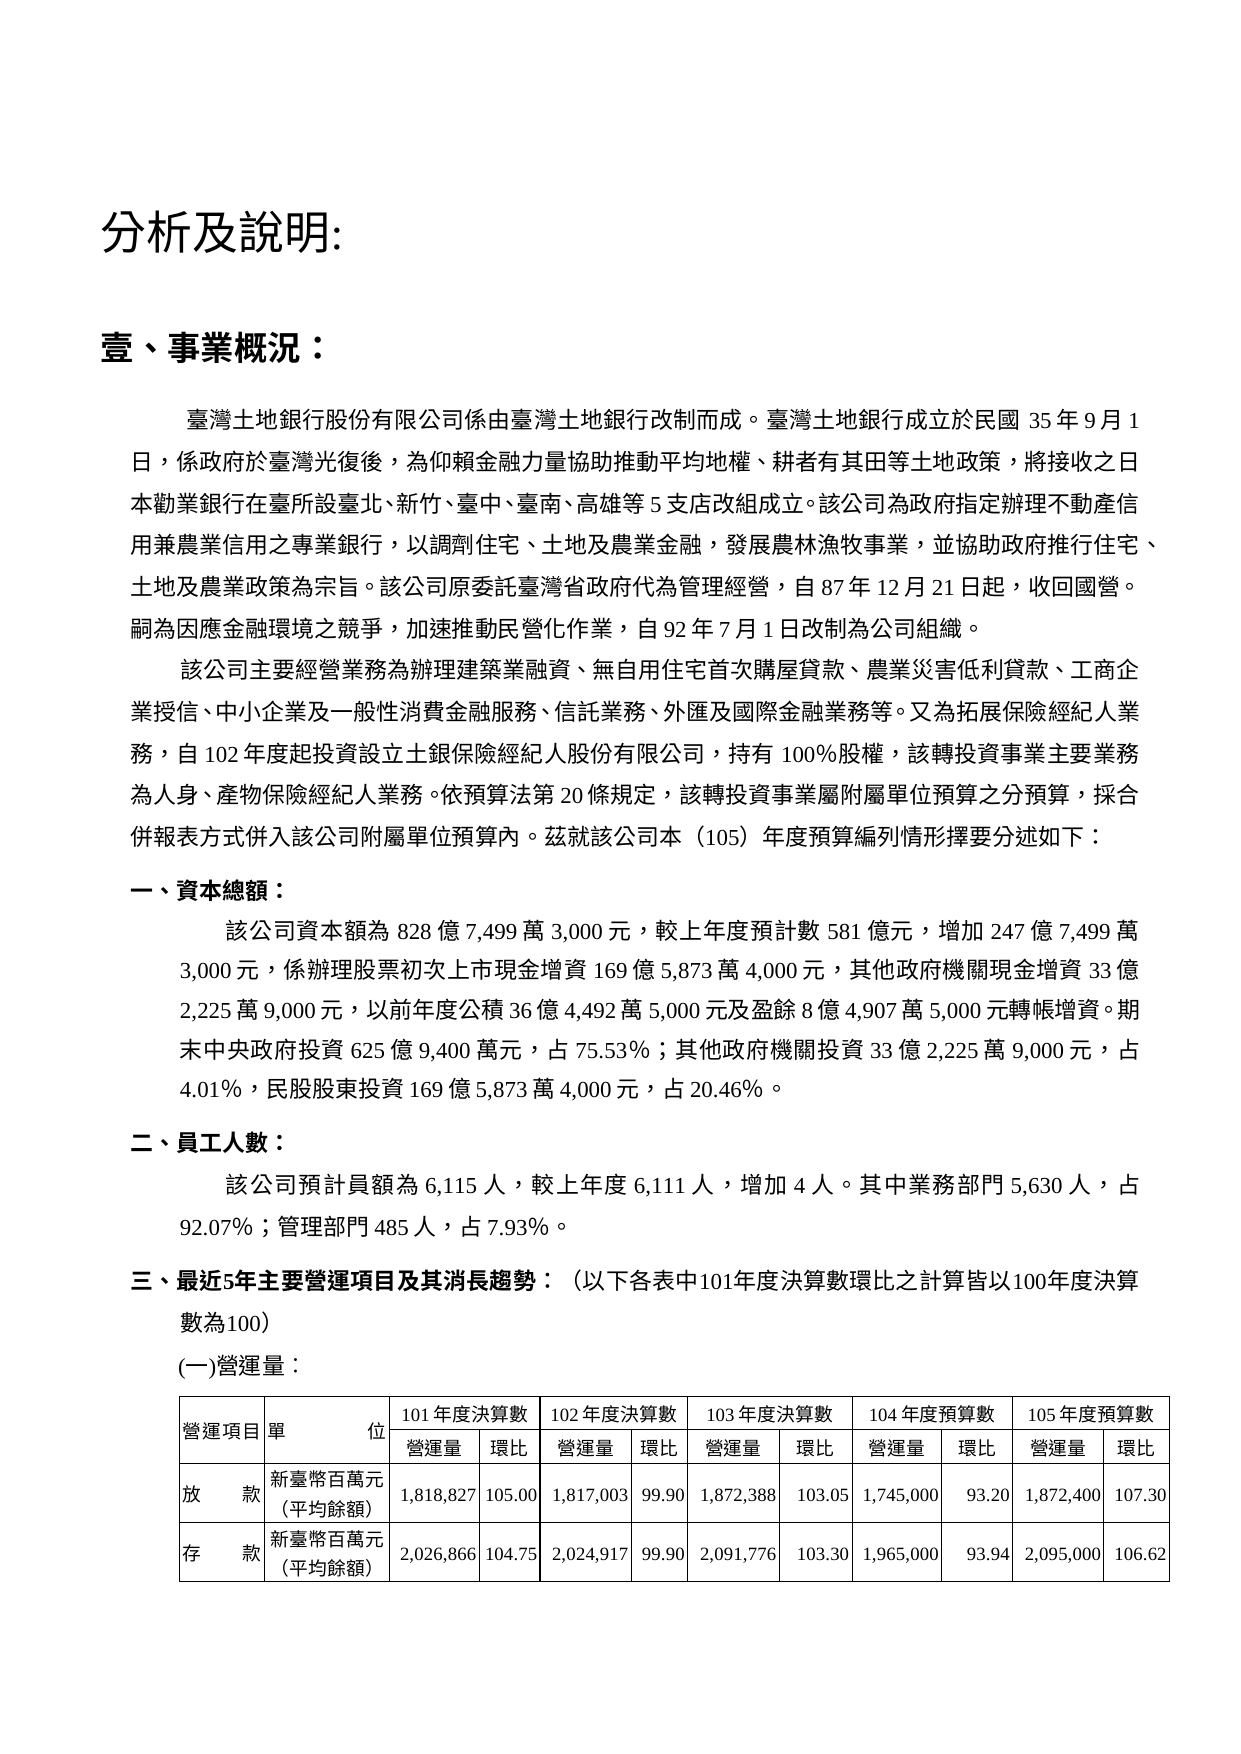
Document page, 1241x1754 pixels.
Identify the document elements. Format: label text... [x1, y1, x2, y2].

table_cell 1,872,388 [688, 1464, 779, 1522]
table_cell 1,817,003 [541, 1464, 631, 1522]
table_cell 環比 [480, 1430, 539, 1462]
table_header 105年度預算數 [1013, 1397, 1169, 1429]
table_cell 104.75 [480, 1523, 539, 1581]
table_cell 107.30 [1104, 1464, 1169, 1522]
table_cell 2,091,776 [688, 1523, 779, 1581]
table_cell 環比 [942, 1430, 1012, 1462]
table_cell 2,095,000 [1013, 1523, 1103, 1581]
table_header 102年度決算數 [541, 1397, 687, 1429]
table_cell 106.62 [1104, 1523, 1169, 1581]
table_header 營運項目 [180, 1397, 264, 1462]
table_cell 營運量 [541, 1430, 631, 1462]
table_header 104年度預算數 [853, 1397, 1012, 1429]
table_cell 1,745,000 [853, 1464, 941, 1522]
table_cell 營運量 [688, 1430, 779, 1462]
table_cell 99.90 [632, 1523, 687, 1581]
table_cell 環比 [1104, 1430, 1169, 1462]
subtitle 分析及說明: [100, 196, 1140, 263]
subtitle 三、最近5年主要營運項目及其消長趨勢︰（以下各表中101年度決算數環比之計算皆以100年度決算數為100） [130, 1254, 1140, 1337]
table_header 103年度決算數 [688, 1397, 852, 1429]
subtitle 二、員工人數： [130, 1117, 1140, 1158]
table_cell 營運量 [390, 1430, 479, 1462]
table_cell 93.20 [942, 1464, 1012, 1522]
table_cell 營運量 [1013, 1430, 1103, 1462]
table_cell 環比 [632, 1430, 687, 1462]
text 該公司資本額為828億7,499萬3,000元，較上年度預計數581億元，增加247億7,499萬3,000元，係辦理股票初次上市現金增資169億5,873萬4,000元，其他政府機關現金增資33億2,225萬9,000元，以前年度公積36億4,492萬5,000元及盈餘8億4,907萬5,000元轉帳增資。期末中央政府投資625億9,400萬元，占75.53％；其他政府機關投資33億2,225萬9,000元，占4.01％，民股股東投資169億5,873萬4,000元，占20.46％。 [179, 906, 1140, 1104]
table_cell 新臺幣百萬元 （平均餘額） [265, 1464, 389, 1522]
table_cell 99.90 [632, 1464, 687, 1522]
subtitle 一、資本總額： [130, 864, 1140, 906]
table_cell 93.94 [942, 1523, 1012, 1581]
table_header 101年度決算數 [390, 1397, 539, 1429]
table_cell 1,965,000 [853, 1523, 941, 1581]
table_cell 103.05 [780, 1464, 852, 1522]
table_cell 2,026,866 [390, 1523, 479, 1581]
table_cell 1,872,400 [1013, 1464, 1103, 1522]
text 該公司主要經營業務為辦理建築業融資、無自用住宅首次購屋貸款、農業災害低利貸款、工商企業授信、中小企業及一般性消費金融服務、信託業務、外匯及國際金融業務等。又為拓展保險經紀人業務，自102年度起投資設立土銀保險經紀人股份有限公司，持有100％股權，該轉投資事業主要業務為人身、產物保險經紀人業務。依預算法第20條規定，該轉投資事業屬附屬單位預算之分預算，採合併報表方式併入該公司附屬單位預算內。茲就該公司本（105）年度預算編列情形擇要分述如下： [130, 644, 1140, 852]
table_cell 103.30 [780, 1523, 852, 1581]
text 臺灣土地銀行股份有限公司係由臺灣土地銀行改制而成。臺灣土地銀行成立於民國35年9月1日，係政府於臺灣光復後，為仰賴金融力量協助推動平均地權、耕者有其田等土地政策，將接收之日本勸業銀行在臺所設臺北、新竹、臺中、臺南、高雄等5支店改組成立。該公司為政府指定辦理不動產信用兼農業信用之專業銀行，以調劑住宅、土地及農業金融，發展農林漁牧事業，並協助政府推行住宅、土地及農業政策為宗旨。該公司原委託臺灣省政府代為管理經營，自87年12月21日起，收回國營。嗣為因應金融環境之競爭，加速推動民營化作業，自92年7月1日改制為公司組織。 [130, 394, 1140, 644]
subtitle 壹、事業概況： [100, 321, 1140, 369]
text (一)營運量︰ [178, 1337, 1140, 1383]
text 該公司預計員額為6,115人，較上年度6,111人，增加4人。其中業務部門5,630人，占92.07％；管理部門485人，占7.93％。 [179, 1158, 1140, 1242]
table_cell 1,818,827 [390, 1464, 479, 1522]
table_cell 環比 [780, 1430, 852, 1462]
table_cell 放款 [180, 1464, 264, 1522]
table_cell 新臺幣百萬元 （平均餘額） [265, 1523, 389, 1581]
table_cell 105.00 [480, 1464, 539, 1522]
table_cell 營運量 [853, 1430, 941, 1462]
table_cell 2,024,917 [541, 1523, 631, 1581]
table_cell 存款 [180, 1523, 264, 1581]
table_header 單位 [265, 1397, 389, 1462]
